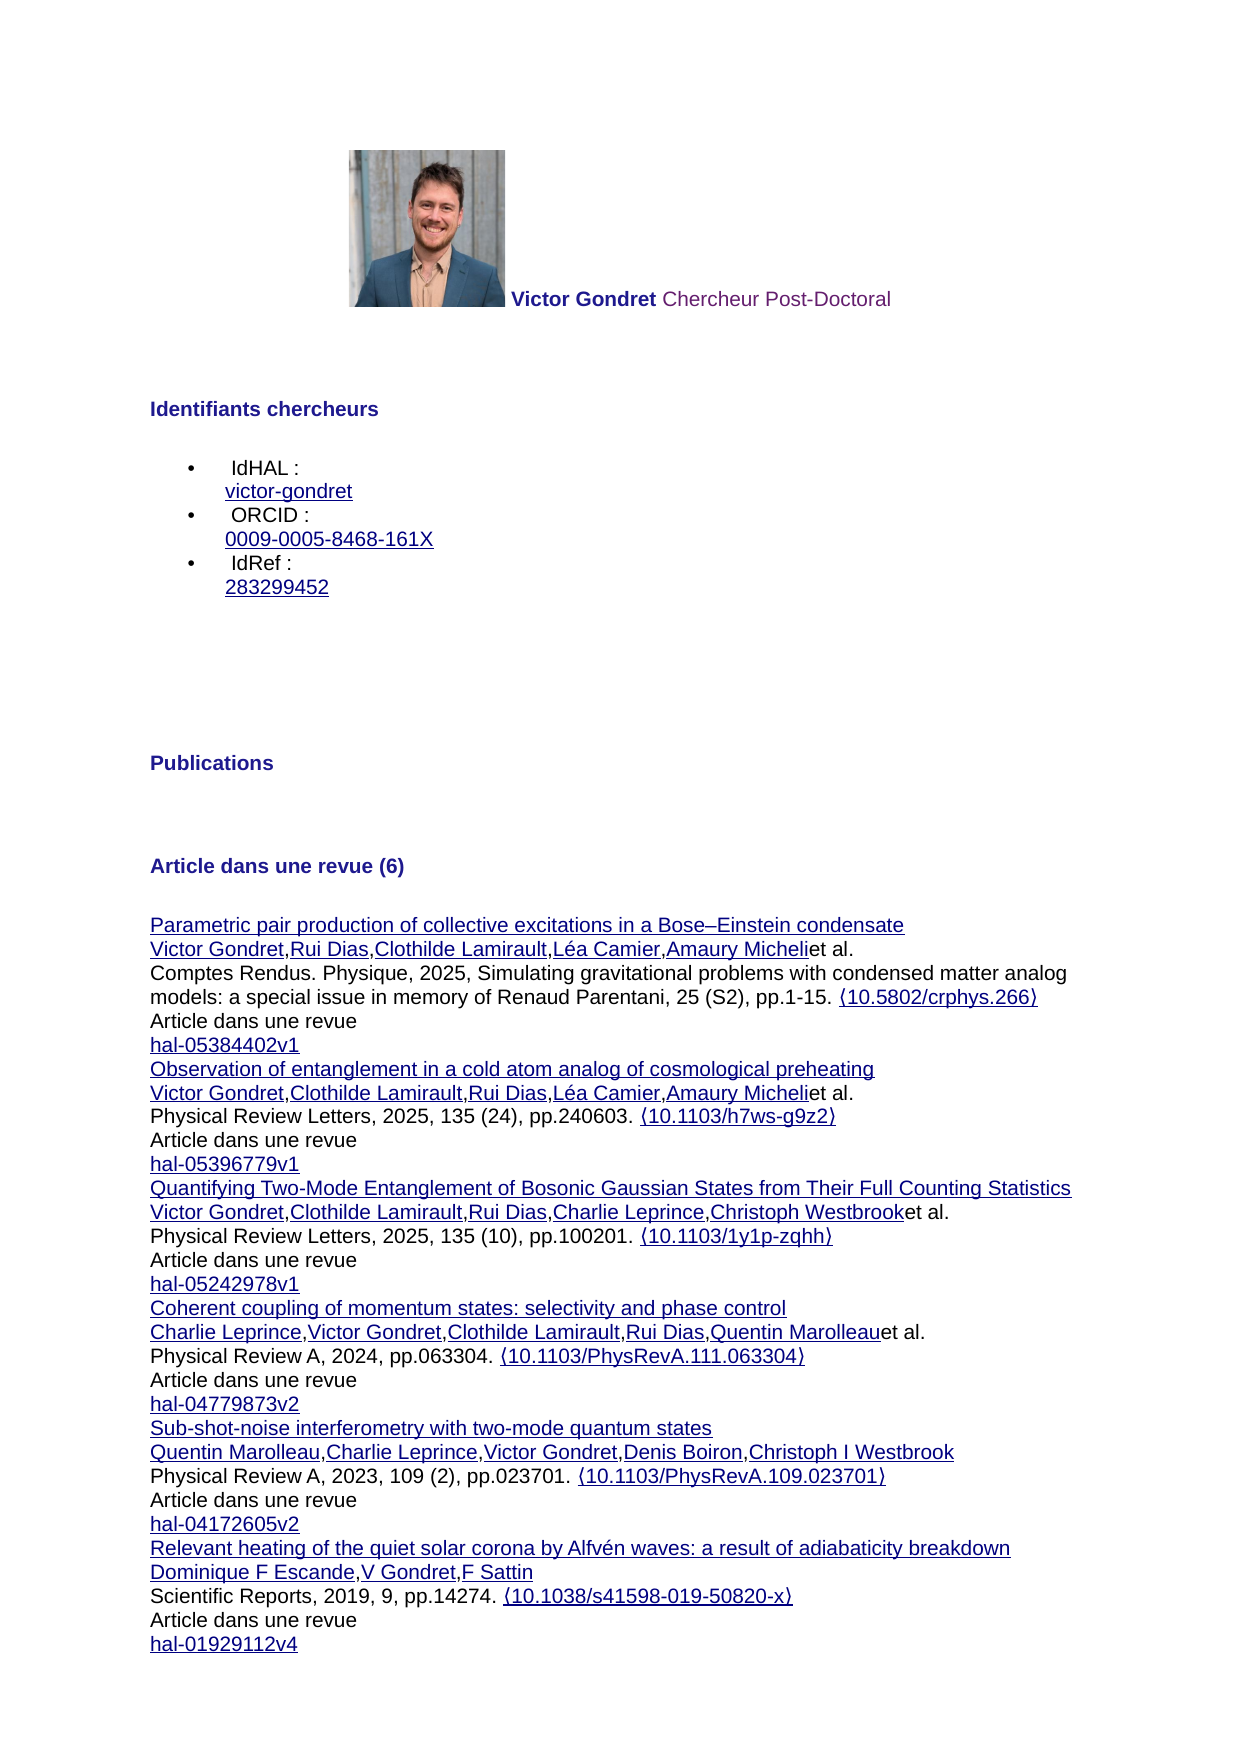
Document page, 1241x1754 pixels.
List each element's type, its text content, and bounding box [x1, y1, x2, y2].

list ORCID : [187, 503, 1090, 527]
table_cell Relevant heating of the quiet solar corona by Alfvén waves: a result of adiabaticity breakdown Dominique F Escande,V Gondret,F Sattin Scientific Reports, 2019, 9, pp.14274. ⟨10.1038/s41598-019-50820-x⟩ Article dans une revue hal-01929112v4 [150, 1536, 1090, 1655]
subtitle Identifiants chercheurs [150, 397, 1090, 421]
subtitle Article dans une revue (6) [150, 854, 1090, 878]
table_cell Coherent coupling of momentum states: selectivity and phase control Charlie Leprince,Victor Gondret,Clothilde Lamirault,Rui Dias,Quentin Marolleauet al. Physical Review A, 2024, pp.063304. ⟨10.1103/PhysRevA.111.063304⟩ Article dans une revue hal-04779873v2 [150, 1296, 1090, 1416]
list victor-gondret [187, 479, 1090, 503]
table_cell Observation of entanglement in a cold atom analog of cosmological preheating Victor Gondret,Clothilde Lamirault,Rui Dias,Léa Camier,Amaury Micheliet al. Physical Review Letters, 2025, 135 (24), pp.240603. ⟨10.1103/h7ws-g9z2⟩ Article dans une revue hal-05396779v1 [150, 1056, 1090, 1176]
list 283299452 [187, 575, 1090, 599]
table_cell Quantifying Two-Mode Entanglement of Bosonic Gaussian States from Their Full Counting Statistics Victor Gondret,Clothilde Lamirault,Rui Dias,Charlie Leprince,Christoph Westbrooket al. Physical Review Letters, 2025, 135 (10), pp.100201. ⟨10.1103/1y1p-zqhh⟩ Article dans une revue hal-05242978v1 [150, 1176, 1090, 1296]
list IdRef : [187, 551, 1090, 575]
subtitle Victor Gondret Chercheur Post-Doctoral [150, 150, 1090, 311]
list IdHAL : [187, 455, 1090, 479]
table_cell Sub-shot-noise interferometry with two-mode quantum states Quentin Marolleau,Charlie Leprince,Victor Gondret,Denis Boiron,Christoph I Westbrook Physical Review A, 2023, 109 (2), pp.023701. ⟨10.1103/PhysRevA.109.023701⟩ Article dans une revue hal-04172605v2 [150, 1416, 1090, 1536]
table_header Parametric pair production of collective excitations in a Bose–Einstein condensate Victor Gondret,Rui Dias,Clothilde Lamirault,Léa Camier,Amaury Micheliet al. Comptes Rendus. Physique, 2025, Simulating gravitational problems with condensed matter analog models: a special issue in memory of Renaud Parentani, 25 (S2), pp.1-15. ⟨10.5802/crphys.266⟩ Article dans une revue hal-05384402v1 [150, 913, 1090, 1056]
subtitle Publications [150, 751, 1090, 775]
list 0009-0005-8468-161X [187, 527, 1090, 551]
picture [348, 150, 506, 307]
